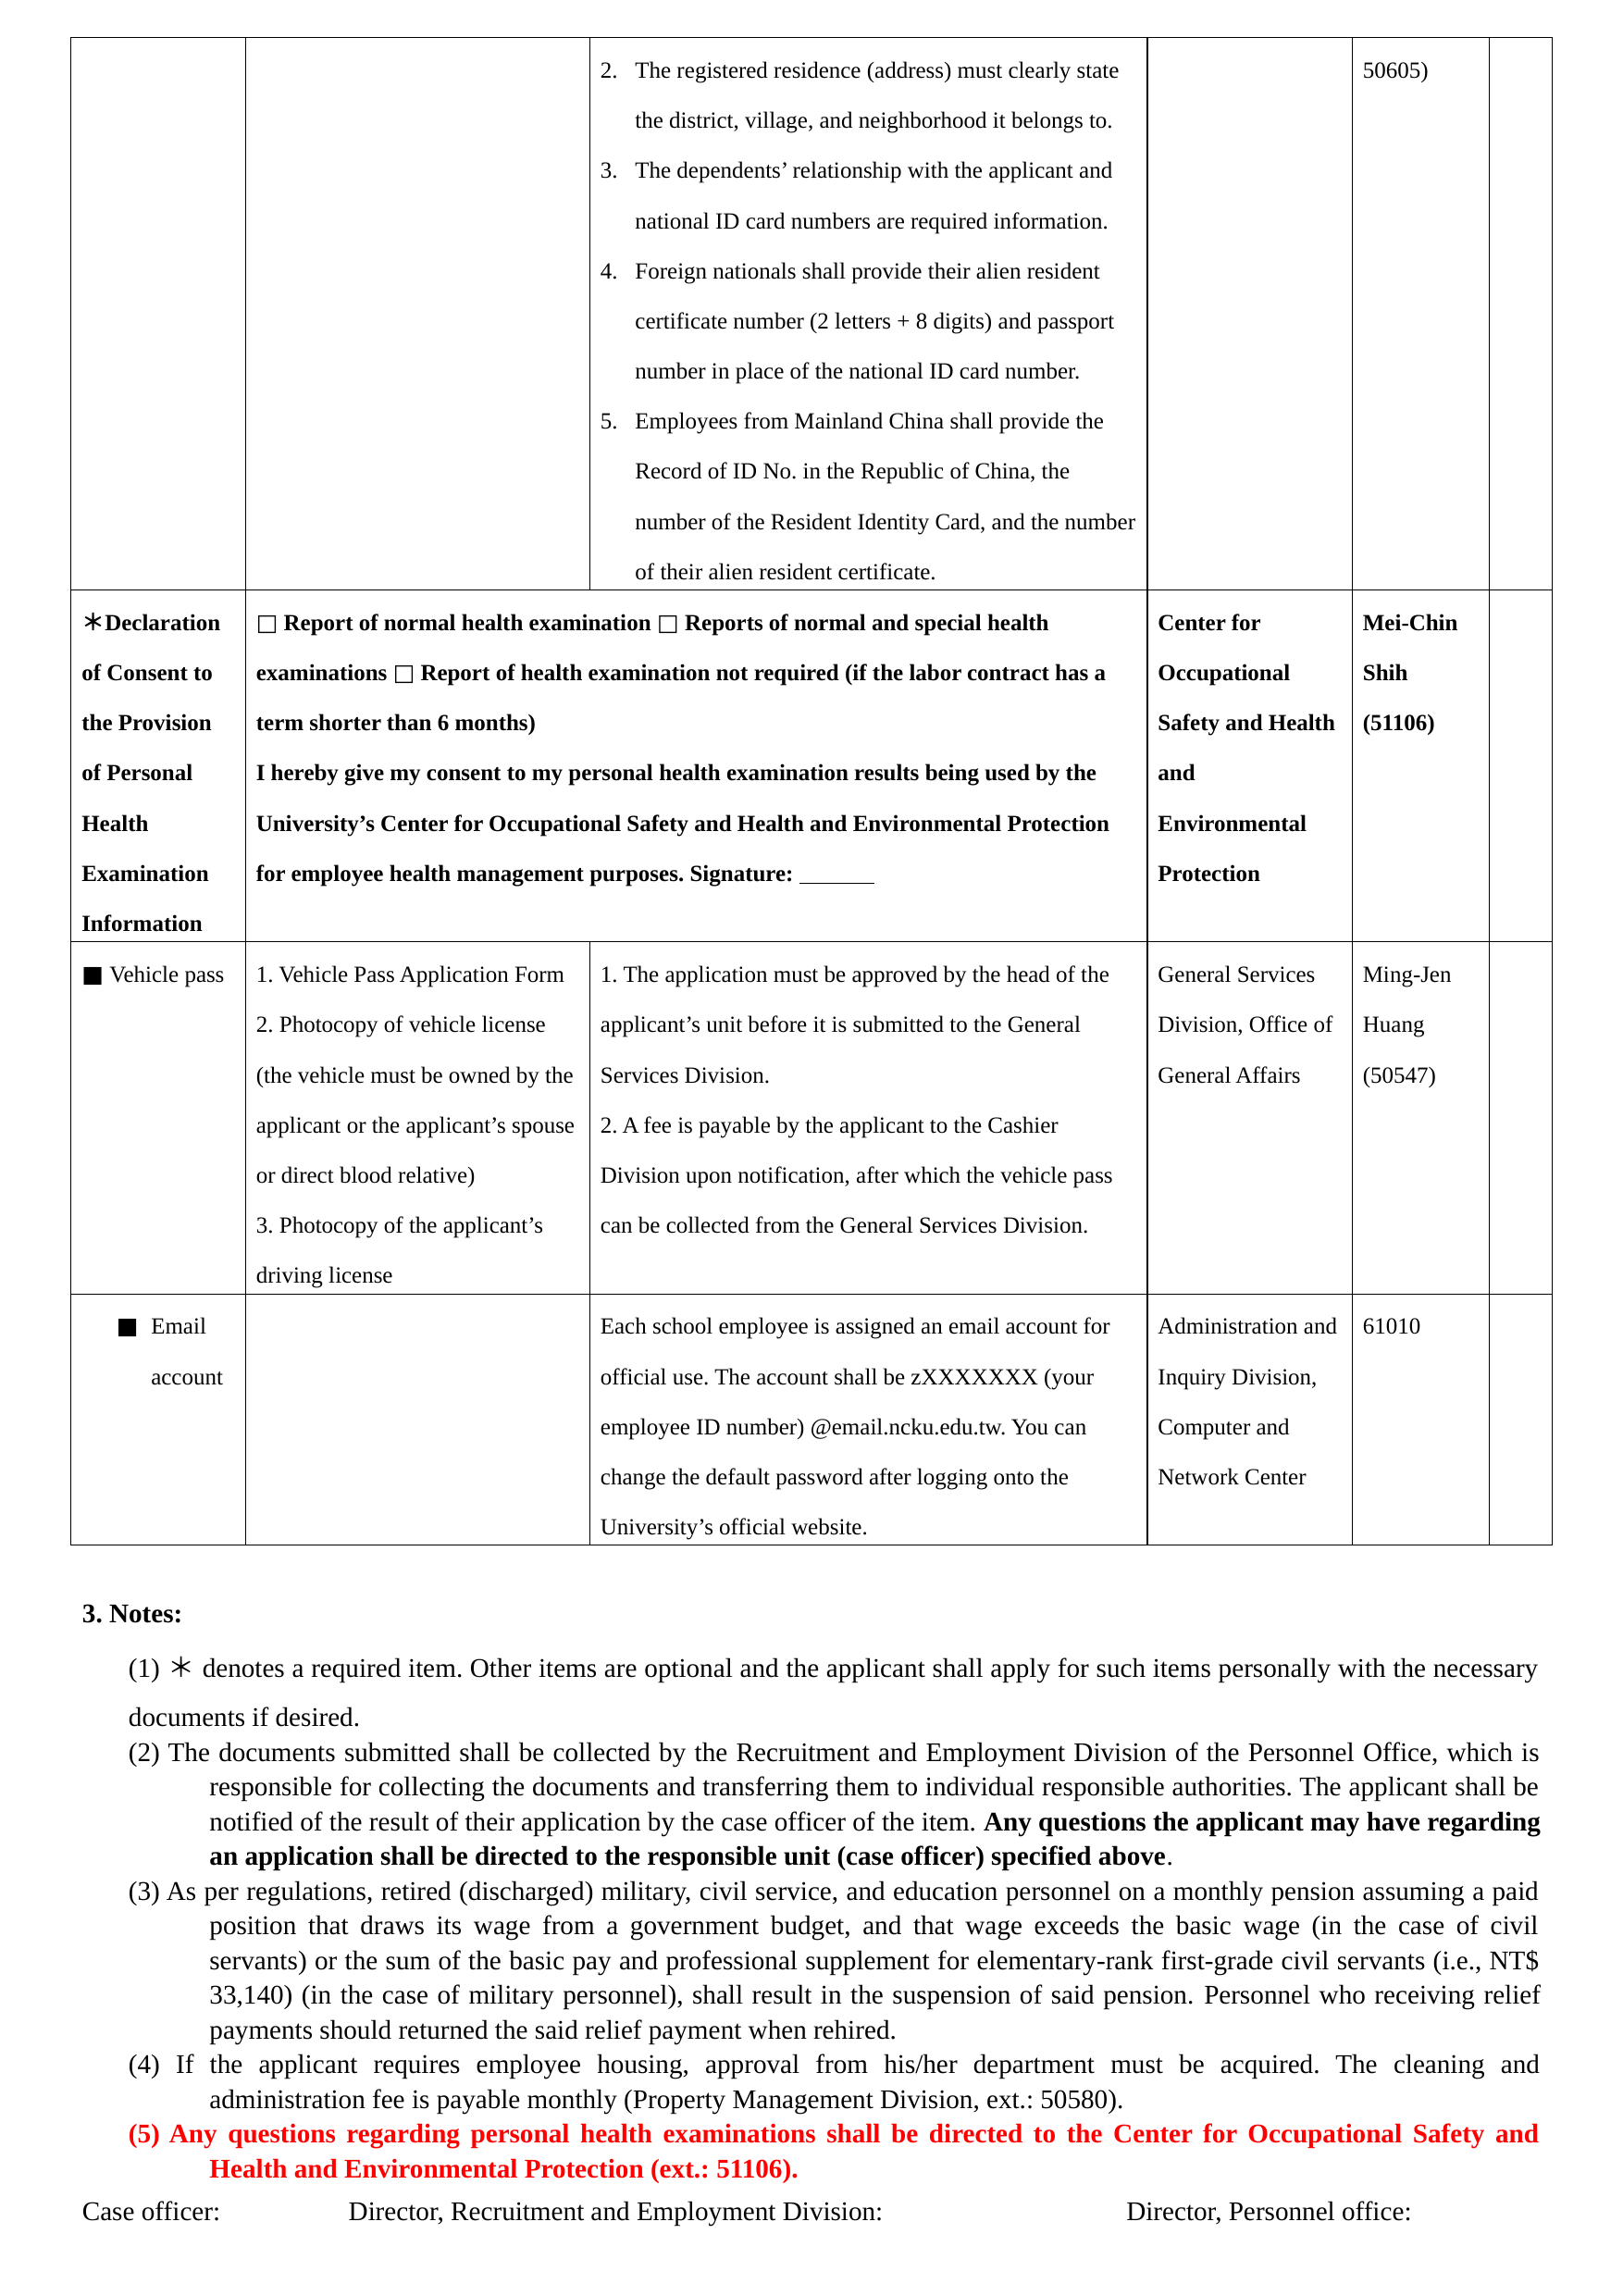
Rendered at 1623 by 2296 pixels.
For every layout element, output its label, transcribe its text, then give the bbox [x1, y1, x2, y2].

table_cell [1490, 1295, 1552, 1545]
table_cell [1148, 38, 1352, 590]
table_cell [246, 38, 589, 590]
table_cell □ Report of normal health examination □ Reports of normal and special health examinations □ Report of health examination not required (if the labor contract has a term shorter than 6 months) I hereby give my consent to my personal health examination results being used by the University’s Center for Occupational Safety and Health and Environmental Protection for employee health management purposes. Signature: [246, 590, 1146, 941]
table_cell A postal savings account is required. If the applicant already has an account, he/she shall provide the account details. If the applicant does not have an account, he/she is advised to open up one in advance. The registered residence (address) must clearly state the district, village, and neighborhood it belongs to. The dependents’ relationship with the applicant and national ID card numbers are required information. Foreign nationals shall provide their alien resident certificate number (2 letters + 8 digits) and passport number in place of the national ID card number. Employees from Mainland China shall provide the Record of ID No. in the Republic of China, the number of the Resident Identity Card, and the number of their alien resident certificate. [590, 38, 1146, 590]
table_cell 1. Vehicle Pass Application Form 2. Photocopy of vehicle license (the vehicle must be owned by the applicant or the applicant’s spouse or direct blood relative) 3. Photocopy of the applicant’s driving license [246, 942, 589, 1293]
text (1) ＊ denotes a required item. Other items are optional and the applicant shall apply for such items personally with the necessary documents if desired. [129, 1631, 1541, 1734]
table_cell [71, 38, 245, 590]
text 3. Notes: [82, 1595, 1541, 1631]
table_cell Administration and Inquiry Division, Computer and Network Center [1148, 1295, 1352, 1545]
table_cell 50605) [1353, 38, 1489, 590]
table_cell 1. The application must be approved by the head of the applicant’s unit before it is submitted to the General Services Division. 2. A fee is payable by the applicant to the Cashier Division upon notification, after which the vehicle pass can be collected from the General Services Division. [590, 942, 1146, 1293]
table_cell [1490, 942, 1552, 1293]
text (5) Any questions regarding personal health examinations shall be directed to the Center for Occupational Safety and Health and Environmental Protection (ext.: 51106). [129, 2116, 1541, 2186]
text Case officer: Director, Recruitment and Employment Division: Director, Personnel office: [82, 2190, 1541, 2228]
table_cell ■ Vehicle pass [71, 942, 245, 1293]
text (2) The documents submitted shall be collected by the Recruitment and Employment Division of the Personnel Office, which is responsible for collecting the documents and transferring them to individual responsible authorities. The applicant shall be notified of the result of their application by the case officer of the item. Any questions the applicant may have regarding an application shall be directed to the responsible unit (case officer) specified above. [129, 1734, 1541, 1873]
text (4) If the applicant requires employee housing, approval from his/her department must be acquired. The cleaning and administration fee is payable monthly (Property Management Division, ext.: 50580). [129, 2047, 1541, 2116]
table_cell Center for Occupational Safety and Health and Environmental Protection [1148, 590, 1352, 941]
table_cell ＊Declaration of Consent to the Provision of Personal Health Examination Information [71, 590, 245, 941]
table_cell Each school employee is assigned an email account for official use. The account shall be zXXXXXXX (your employee ID number) @email.ncku.edu.tw. You can change the default password after logging onto the University’s official website. [590, 1295, 1146, 1545]
table_cell [1490, 590, 1552, 941]
table_cell General Services Division, Office of General Affairs [1148, 942, 1352, 1293]
table_cell [1490, 38, 1552, 590]
table_cell Ming-Jen Huang (50547) [1353, 942, 1489, 1293]
table_cell 61010 [1353, 1295, 1489, 1545]
table_cell Email account [71, 1295, 245, 1545]
table_cell [246, 1295, 589, 1545]
text (3) As per regulations, retired (discharged) military, civil service, and education personnel on a monthly pension assuming a paid position that draws its wage from a government budget, and that wage exceeds the basic wage (in the case of civil servants) or the sum of the basic pay and professional supplement for elementary-rank first-grade civil servants (i.e., NT$ 33,140) (in the case of military personnel), shall result in the suspension of said pension. Personnel who receiving relief payments should returned the said relief payment when rehired. [129, 1873, 1541, 2047]
table_cell Mei-Chin Shih (51106) [1353, 590, 1489, 941]
